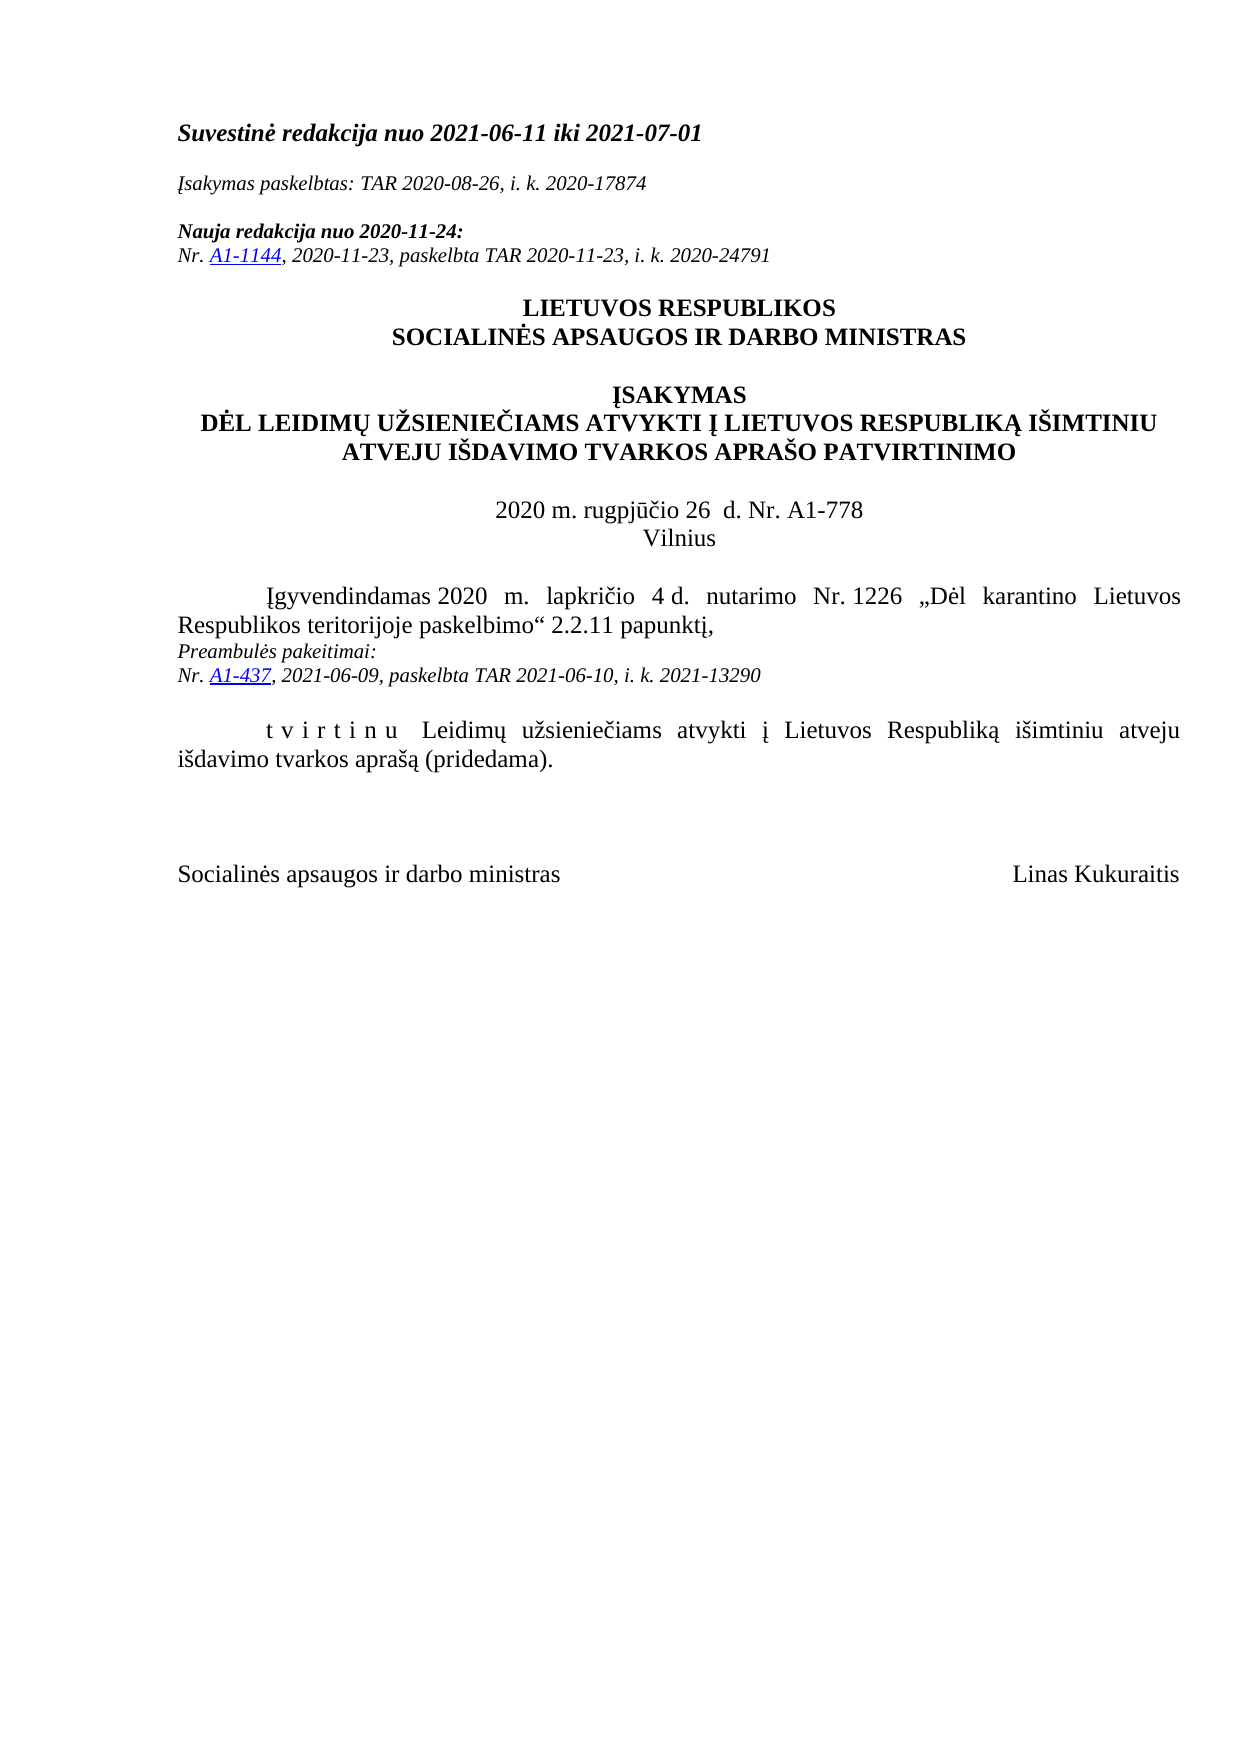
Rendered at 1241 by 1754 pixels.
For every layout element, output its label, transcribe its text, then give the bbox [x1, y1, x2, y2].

text SOCIALINĖS APSAUGOS IR DARBO MINISTRAS [177, 322, 1181, 351]
text Nauja redakcija nuo 2020-11-24: [177, 219, 1181, 243]
text 2020 m. rugpjūčio 26 d. Nr. A1-778 Vilnius [177, 495, 1181, 552]
text Nr. A1-437, 2021-06-09, paskelbta TAR 2021-06-10, i. k. 2021-13290 [177, 663, 1181, 687]
text ĮSAKYMAS [177, 380, 1181, 408]
text LIETUVOS RESPUBLIKOS [177, 293, 1181, 322]
text Įsakymas paskelbtas: TAR 2020-08-26, i. k. 2020-17874 [177, 171, 1181, 195]
text Įgyvendindamas 2020 m. lapkričio 4 d. nutarimo Nr. 1226 „Dėl karantino Lietuvos Respublikos teritorijoje paskelbimo“ 2.2.11 papunktį, [177, 581, 1181, 638]
text Suvestinė redakcija nuo 2021-06-11 iki 2021-07-01 [177, 118, 1181, 147]
text DĖL LEIDIMŲ UŽSIENIEČIAMS ATVYKTI Į LIETUVOS RESPUBLIKĄ IŠIMTINIU ATVEJU IŠDAVIMO TVARKOS APRAŠO PATVIRTINIMO [177, 408, 1181, 466]
text Nr. A1-1144, 2020-11-23, paskelbta TAR 2020-11-23, i. k. 2020-24791 [177, 243, 1181, 267]
text tvirtinu Leidimų užsieniečiams atvykti į Lietuvos Respubliką išimtiniu atveju išdavimo tvarkos aprašą (pridedama). [177, 715, 1181, 773]
text Socialinės apsaugos ir darbo ministras Linas Kukuraitis [177, 859, 1181, 888]
text Preambulės pakeitimai: [177, 638, 1181, 663]
